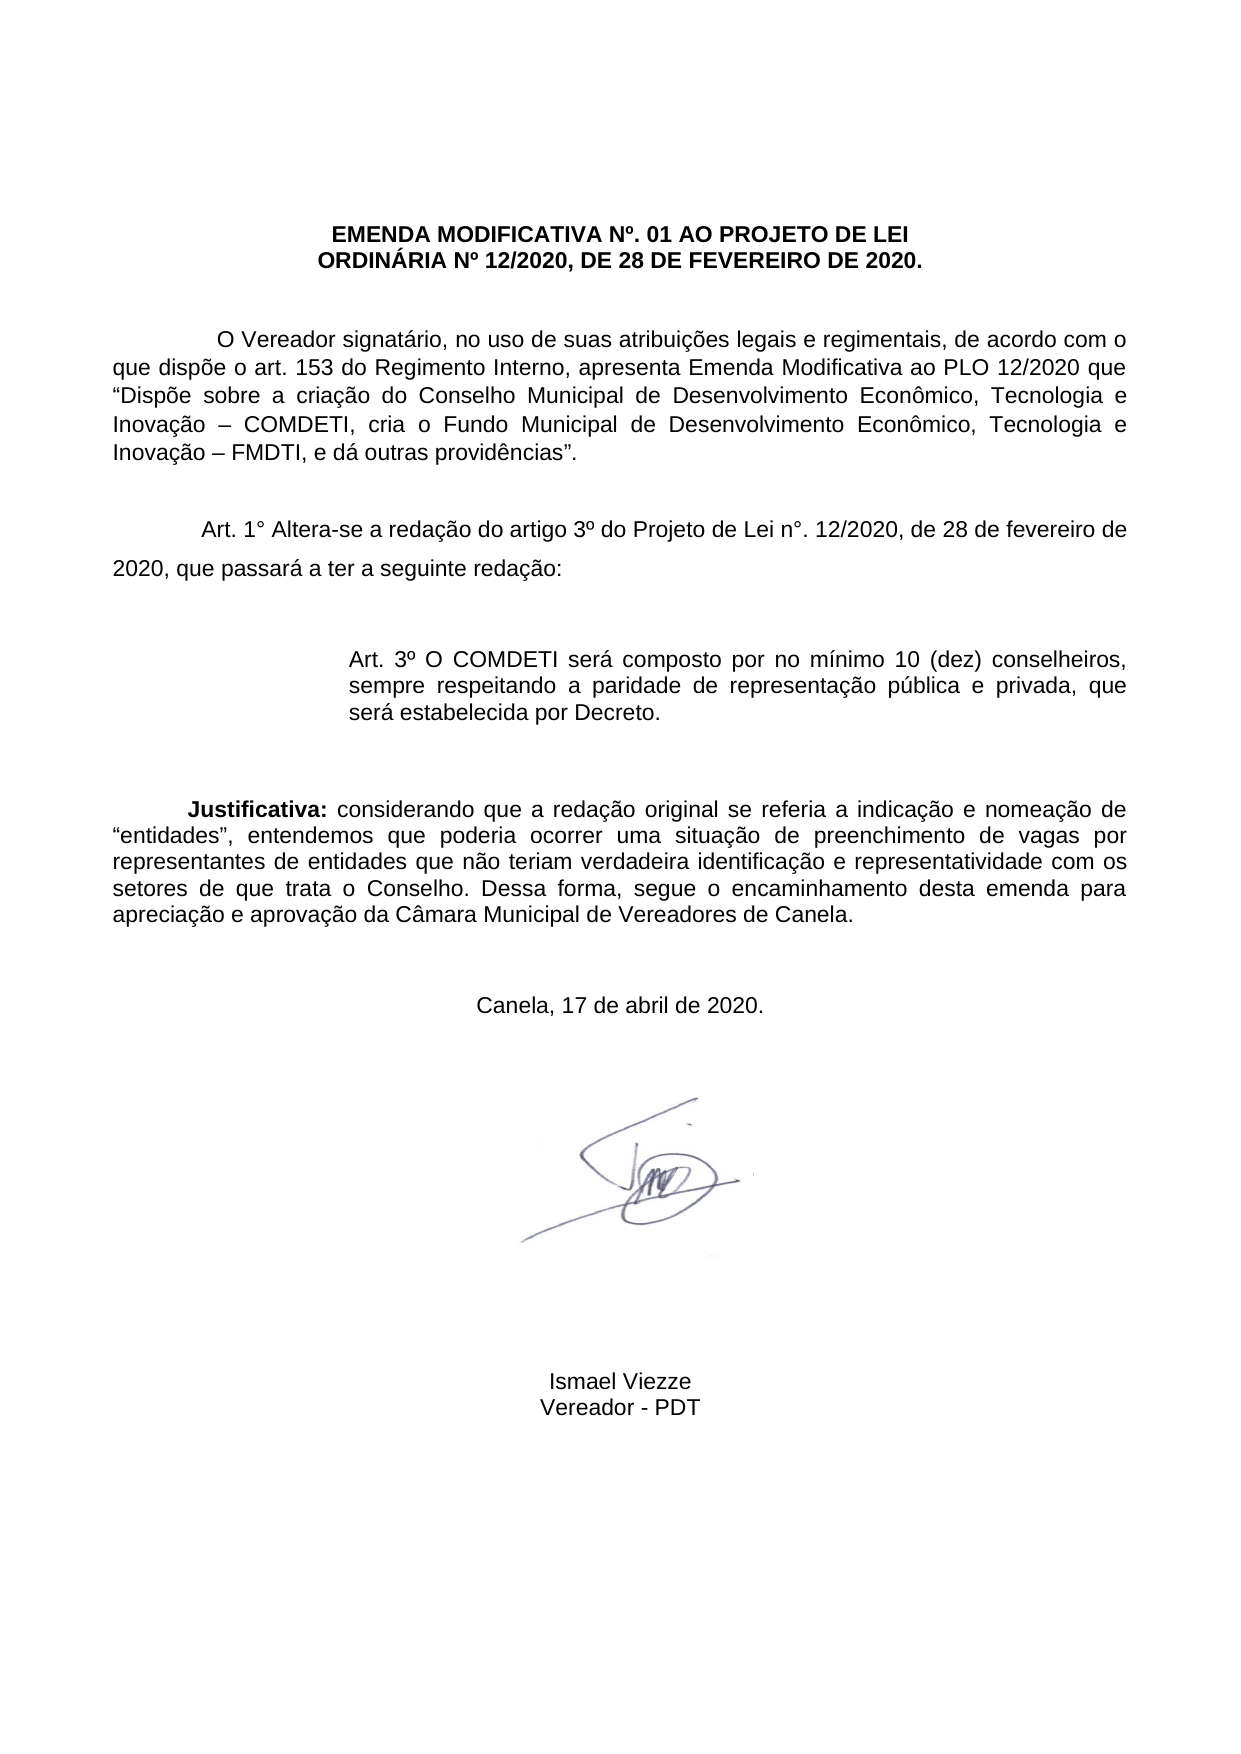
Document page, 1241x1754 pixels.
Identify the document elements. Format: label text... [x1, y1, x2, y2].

text Vereador - PDT [112, 1394, 1128, 1421]
text EMENDA MODIFICATIVA Nº. 01 AO PROJETO DE LEI [112, 221, 1128, 247]
text O Vereador signatário, no uso de suas atribuições legais e regimentais, de acordo com o que dispõe o art. 153 do Regimento Interno, apresenta Emenda Modificativa ao PLO 12/2020 que “Dispõe sobre a criação do Conselho Municipal de Desenvolvimento Econômico, Tecnologia e Inovação – COMDETI, cria o Fundo Municipal de Desenvolvimento Econômico, Tecnologia e Inovação – FMDTI, e dá outras providências”. [112, 326, 1128, 465]
text Art. 1° Altera-se a redação do artigo 3º do Projeto de Lei n°. 12/2020, de 28 de fevereiro de 2020, que passará a ter a seguinte redação: [112, 516, 1128, 582]
text ORDINÁRIA Nº 12/2020, DE 28 DE FEVEREIRO DE 2020. [112, 247, 1128, 273]
text Ismael Viezze [112, 1368, 1128, 1394]
text Justificativa: considerando que a redação original se referia a indicação e nomeação de “entidades”, entendemos que poderia ocorrer uma situação de preenchimento de vagas por representantes de entidades que não teriam verdadeira identificação e representatividade com os setores de que trata o Conselho. Dessa forma, segue o encaminhamento desta emenda para apreciação e aprovação da Câmara Municipal de Vereadores de Canela. [112, 796, 1128, 927]
picture [510, 1092, 754, 1261]
text Canela, 17 de abril de 2020. [112, 992, 1128, 1018]
text Art. 3º O COMDETI será composto por no mínimo 10 (dez) conselheiros, sempre respeitando a paridade de representação pública e privada, que será estabelecida por Decreto. [349, 646, 1128, 725]
